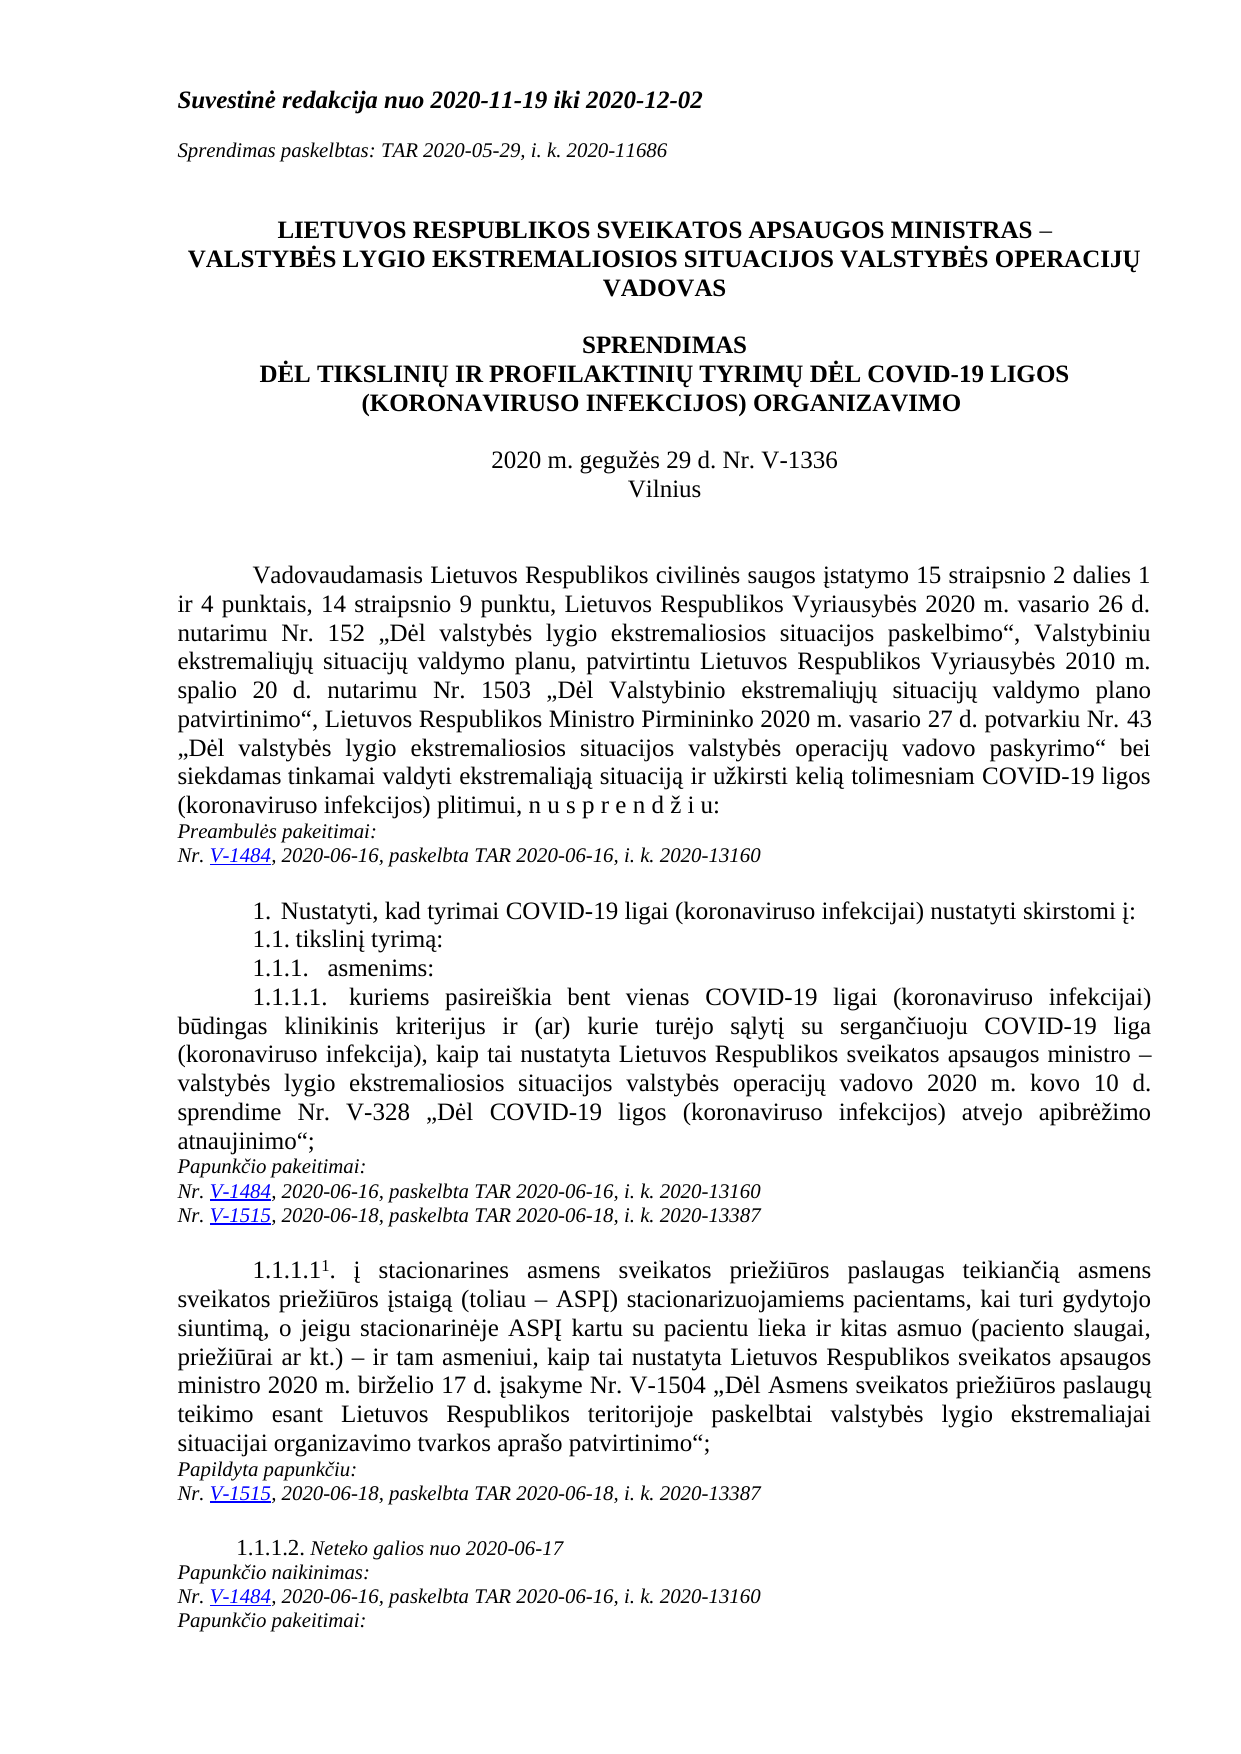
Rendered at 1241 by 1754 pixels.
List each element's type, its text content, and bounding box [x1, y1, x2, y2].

text Nr. V-1484, 2020-06-16, paskelbta TAR 2020-06-16, i. k. 2020-13160 [177, 1584, 1152, 1608]
text 1. Nustatyti, kad tyrimai COVID-19 ligai (koronaviruso infekcijai) nustatyti skirstomi į: [177, 896, 1152, 924]
text Papunkčio pakeitimai: [177, 1608, 1152, 1632]
text Suvestinė redakcija nuo 2020-11-19 iki 2020-12-02 [177, 85, 1152, 114]
text LIETUVOS RESPUBLIKOS SVEIKATOS APSAUGOS MINISTRAS – [177, 215, 1152, 244]
text Preambulės pakeitimai: [177, 819, 1152, 843]
text Nr. V-1515, 2020-06-18, paskelbta TAR 2020-06-18, i. k. 2020-13387 [177, 1481, 1152, 1505]
text 1.1.1.2. Neteko galios nuo 2020-06-17 [177, 1533, 1152, 1560]
text Vilnius [177, 474, 1152, 503]
text Sprendimas paskelbtas: TAR 2020-05-29, i. k. 2020-11686 [177, 138, 1152, 162]
text 1.1. tikslinį tyrimą: [177, 924, 1152, 953]
text DĖL TIKSLINIŲ IR PROFILAKTINIŲ TYRIMŲ DĖL COVID-19 LIGOS (KORONAVIRUSO INFEKCIJOS) ORGANIZAVIMO [177, 359, 1152, 416]
text Papunkčio pakeitimai: [177, 1154, 1152, 1178]
text Papildyta papunkčiu: [177, 1457, 1152, 1481]
text 1.1.1.1. kuriems pasireiškia bent vienas COVID-19 ligai (koronaviruso infekcijai) būdingas klinikinis kriterijus ir (ar) kurie turėjo sąlytį su sergančiuoju COVID-19 liga (koronaviruso infekcija), kaip tai nustatyta Lietuvos Respublikos sveikatos apsaugos ministro – valstybės lygio ekstremaliosios situacijos valstybės operacijų vadovo 2020 m. kovo 10 d. sprendime Nr. V-328 „Dėl COVID-19 ligos (koronaviruso infekcijos) atvejo apibrėžimo atnaujinimo“; [177, 982, 1152, 1154]
text VALSTYBĖS LYGIO EKSTREMALIOSIOS SITUACIJOS VALSTYBĖS OPERACIJŲ VADOVAS [177, 244, 1152, 301]
text Nr. V-1484, 2020-06-16, paskelbta TAR 2020-06-16, i. k. 2020-13160 [177, 843, 1152, 867]
text Vadovaudamasis Lietuvos Respublikos civilinės saugos įstatymo 15 straipsnio 2 dalies 1 ir 4 punktais, 14 straipsnio 9 punktu, Lietuvos Respublikos Vyriausybės 2020 m. vasario 26 d. nutarimu Nr. 152 „Dėl valstybės lygio ekstremaliosios situacijos paskelbimo“, Valstybiniu ekstremaliųjų situacijų valdymo planu, patvirtintu Lietuvos Respublikos Vyriausybės 2010 m. spalio 20 d. nutarimu Nr. 1503 „Dėl Valstybinio ekstremaliųjų situacijų valdymo plano patvirtinimo“, Lietuvos Respublikos Ministro Pirmininko 2020 m. vasario 27 d. potvarkiu Nr. 43 „Dėl valstybės lygio ekstremaliosios situacijos valstybės operacijų vadovo paskyrimo“ bei siekdamas tinkamai valdyti ekstremaliąją situaciją ir užkirsti kelią tolimesniam COVID-19 ligos (koronaviruso infekcijos) plitimui, n u s p r e n d ž i u: [177, 560, 1152, 819]
text Papunkčio naikinimas: [177, 1560, 1152, 1584]
text 1.1.1.11. į stacionarines asmens sveikatos priežiūros paslaugas teikiančią asmens sveikatos priežiūros įstaigą (toliau – ASPĮ) stacionarizuojamiems pacientams, kai turi gydytojo siuntimą, o jeigu stacionarinėje ASPĮ kartu su pacientu lieka ir kitas asmuo (paciento slaugai, priežiūrai ar kt.) – ir tam asmeniui, kaip tai nustatyta Lietuvos Respublikos sveikatos apsaugos ministro 2020 m. birželio 17 d. įsakyme Nr. V-1504 „Dėl Asmens sveikatos priežiūros paslaugų teikimo esant Lietuvos Respublikos teritorijoje paskelbtai valstybės lygio ekstremaliajai situacijai organizavimo tvarkos aprašo patvirtinimo“; [177, 1255, 1152, 1457]
text 2020 m. gegužės 29 d. Nr. V-1336 [177, 445, 1152, 474]
text Nr. V-1515, 2020-06-18, paskelbta TAR 2020-06-18, i. k. 2020-13387 [177, 1203, 1152, 1227]
text SPRENDIMAS [177, 330, 1152, 359]
text Nr. V-1484, 2020-06-16, paskelbta TAR 2020-06-16, i. k. 2020-13160 [177, 1178, 1152, 1203]
text 1.1.1. asmenims: [177, 953, 1152, 982]
